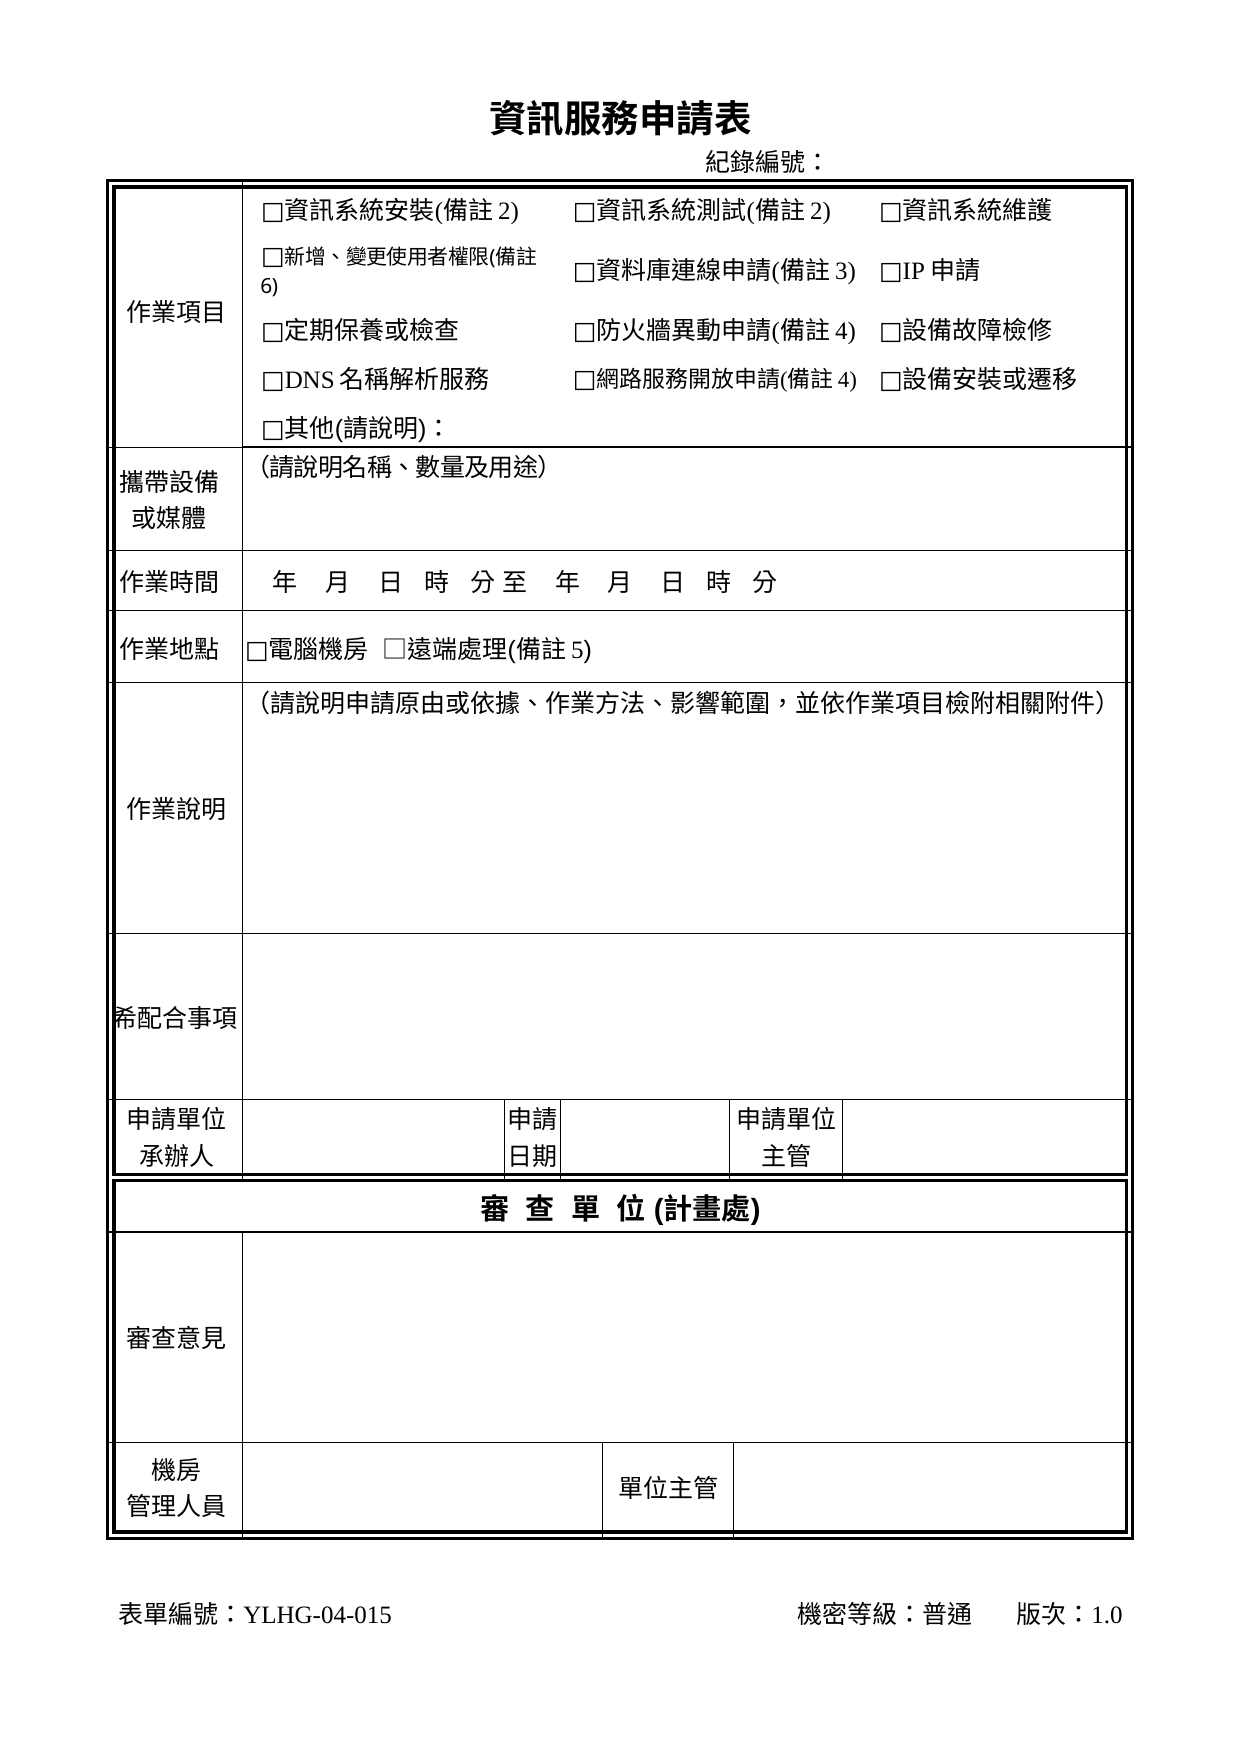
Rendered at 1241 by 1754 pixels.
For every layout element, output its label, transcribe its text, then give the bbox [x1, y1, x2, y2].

table_header □資訊系統安裝(備註2) [243, 189, 554, 228]
table_cell 作業地點 [116, 611, 242, 682]
table_cell □DNS名稱解析服務 [243, 349, 554, 397]
table_cell [734, 1443, 1125, 1530]
table_cell [243, 1100, 504, 1172]
table_cell 單位主管 [603, 1443, 733, 1530]
table_cell 年 月 日 時 分 至 年 月 日 時 分 [243, 551, 1125, 609]
table_cell [111, 1173, 242, 1231]
table_cell □網路服務開放申請(備註4) [554, 349, 860, 397]
table_cell 申請日期 [505, 1100, 560, 1172]
table_cell 機房 管理人員 [116, 1443, 242, 1530]
table_cell [243, 1233, 1125, 1442]
table_cell 審 查 單 位 (計畫處) [116, 1182, 1125, 1231]
table_cell [561, 1100, 729, 1172]
table_cell [243, 934, 1125, 1099]
table_cell □設備安裝或遷移 [860, 349, 1125, 397]
table_cell □資料庫連線申請(備註3) [554, 228, 860, 300]
table_cell 希配合事項 [116, 934, 242, 1099]
table_cell [243, 1443, 602, 1530]
table_header □資訊系統測試(備註2) [554, 189, 860, 228]
table_cell 作業時間 [116, 551, 242, 609]
table_cell 申請單位 主管 [730, 1100, 842, 1172]
table_cell 攜帶設備 或媒體 [116, 448, 242, 550]
table_cell □設備故障檢修 [860, 300, 1125, 349]
table_header 作業項目 [111, 182, 242, 446]
table_cell □IP申請 [860, 228, 1125, 300]
table_cell □防火牆異動申請(備註4) [554, 300, 860, 349]
table_header □資訊系統維護 [860, 182, 1129, 228]
table_cell 作業說明 [116, 683, 242, 933]
table_cell 審查意見 [116, 1233, 242, 1442]
table_cell （請說明名稱、數量及用途） [243, 448, 1125, 550]
table_cell [843, 1100, 1125, 1172]
table_cell □新增、變更使用者權限(備註6) [243, 228, 554, 300]
table_cell [843, 1173, 1129, 1231]
table_cell 申請單位 承辦人 [116, 1100, 242, 1172]
table_cell □電腦機房 □遠端處理(備註5) [243, 611, 1125, 682]
subtitle 紀錄編號： [118, 143, 1022, 179]
table_cell （請說明申請原由或依據、作業方法、影響範圍，並依作業項目檢附相關附件） [243, 683, 1125, 933]
table_cell □其他(請說明)： [243, 398, 1125, 446]
table_cell □定期保養或檢查 [243, 300, 554, 349]
